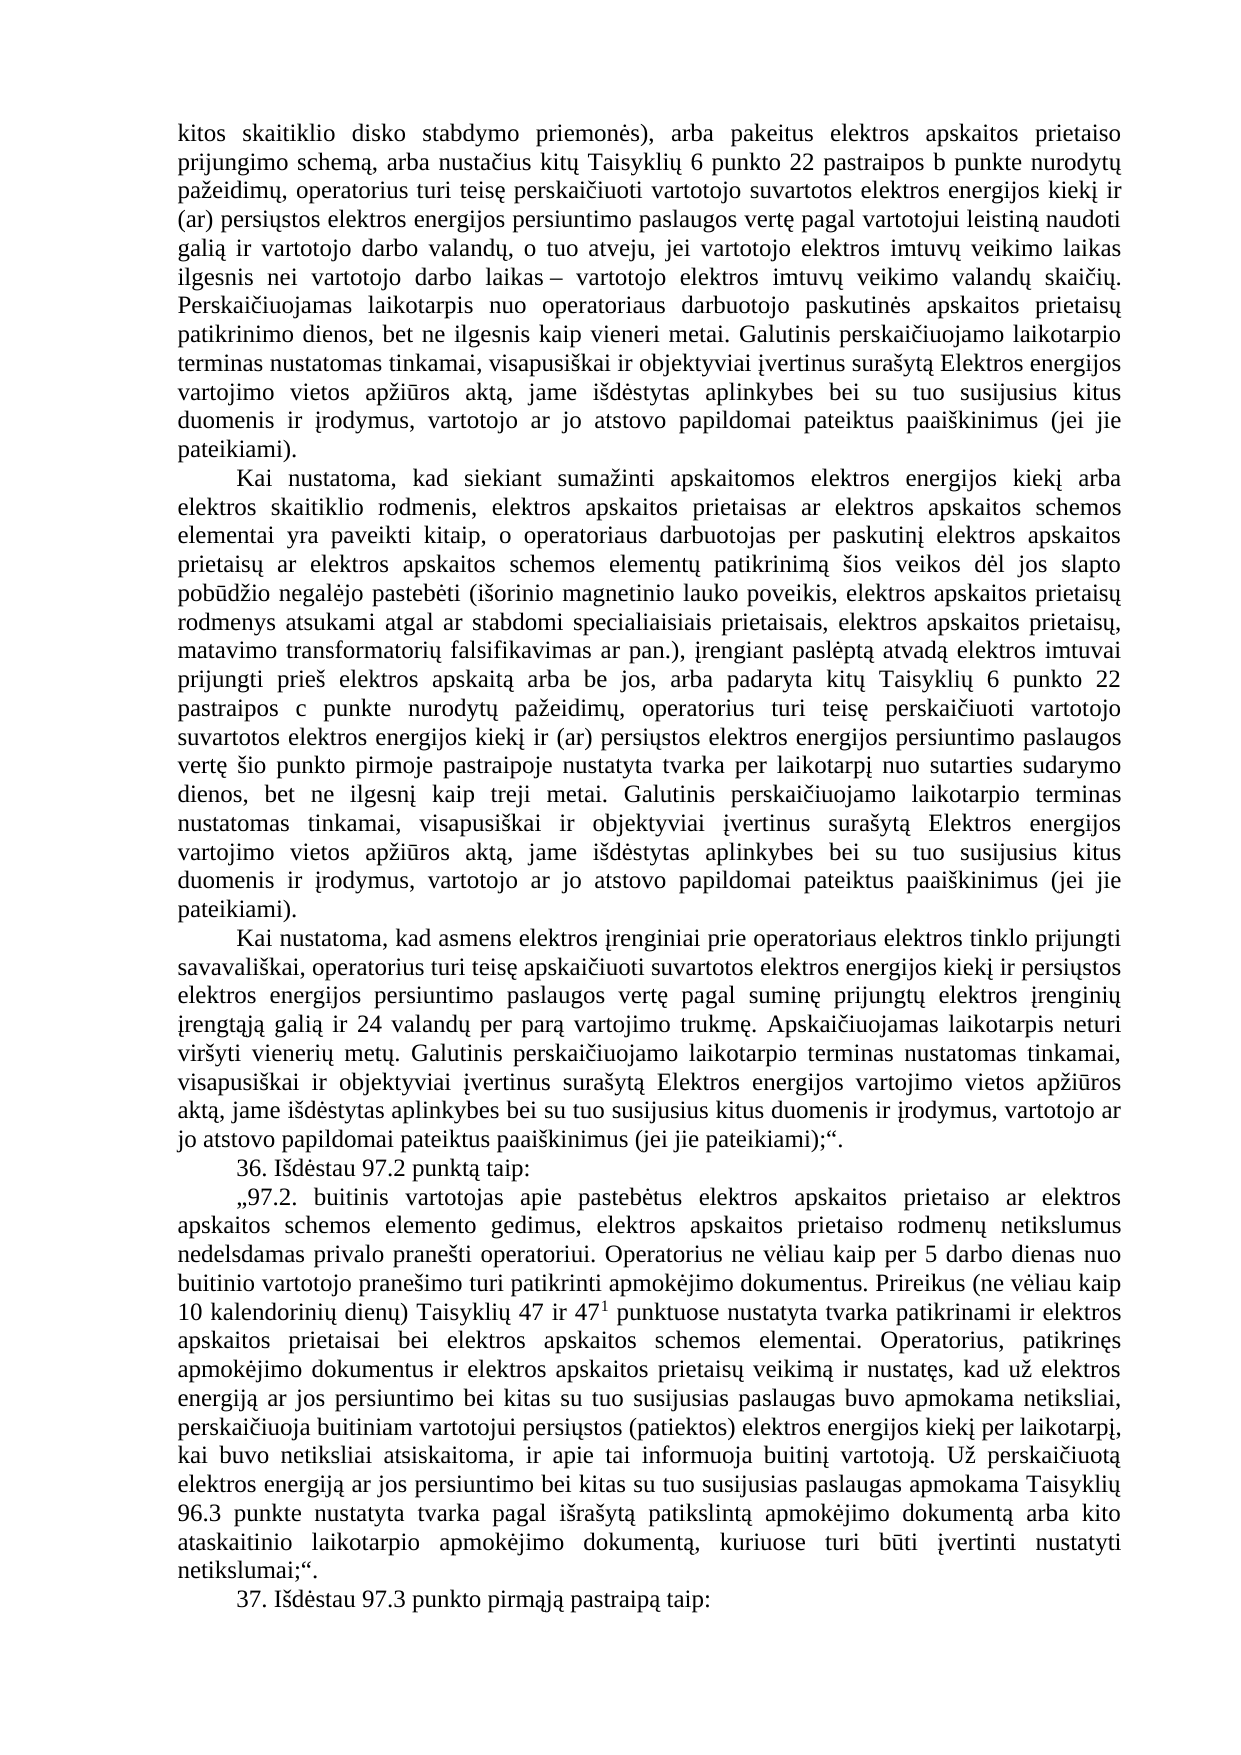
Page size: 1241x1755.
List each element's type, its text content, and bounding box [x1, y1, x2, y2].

text „97.2. buitinis vartotojas apie pastebėtus elektros apskaitos prietaiso ar elektros apskaitos schemos elemento gedimus, elektros apskaitos prietaiso rodmenų netikslumus nedelsdamas privalo pranešti operatoriui. Operatorius ne vėliau kaip per 5 darbo dienas nuo buitinio vartotojo pranešimo turi patikrinti apmokėjimo dokumentus. Prireikus (ne vėliau kaip 10 kalendorinių dienų) Taisyklių 47 ir 471 punktuose nustatyta tvarka patikrinami ir elektros apskaitos prietaisai bei elektros apskaitos schemos elementai. Operatorius, patikrinęs apmokėjimo dokumentus ir elektros apskaitos prietaisų veikimą ir nustatęs, kad už elektros energiją ar jos persiuntimo bei kitas su tuo susijusias paslaugas buvo apmokama netiksliai, perskaičiuoja buitiniam vartotojui persiųstos (patiektos) elektros energijos kiekį per laikotarpį, kai buvo netiksliai atsiskaitoma, ir apie tai informuoja buitinį vartotoją. Už perskaičiuotą elektros energiją ar jos persiuntimo bei kitas su tuo susijusias paslaugas apmokama Taisyklių 96.3 punkte nustatyta tvarka pagal išrašytą patikslintą apmokėjimo dokumentą arba kito ataskaitinio laikotarpio apmokėjimo dokumentą, kuriuose turi būti įvertinti nustatyti netikslumai;“. [177, 1182, 1122, 1584]
text 36. Išdėstau 97.2 punktą taip: [177, 1153, 1122, 1182]
text kitos skaitiklio disko stabdymo priemonės), arba pakeitus elektros apskaitos prietaiso prijungimo schemą, arba nustačius kitų Taisyklių 6 punkto 22 pastraipos b punkte nurodytų pažeidimų, operatorius turi teisę perskaičiuoti vartotojo suvartotos elektros energijos kiekį ir (ar) persiųstos elektros energijos persiuntimo paslaugos vertę pagal vartotojui leistiną naudoti galią ir vartotojo darbo valandų, o tuo atveju, jei vartotojo elektros imtuvų veikimo laikas ilgesnis nei vartotojo darbo laikas – vartotojo elektros imtuvų veikimo valandų skaičių. Perskaičiuojamas laikotarpis nuo operatoriaus darbuotojo paskutinės apskaitos prietaisų patikrinimo dienos, bet ne ilgesnis kaip vieneri metai. Galutinis perskaičiuojamo laikotarpio terminas nustatomas tinkamai, visapusiškai ir objektyviai įvertinus surašytą Elektros energijos vartojimo vietos apžiūros aktą, jame išdėstytas aplinkybes bei su tuo susijusius kitus duomenis ir įrodymus, vartotojo ar jo atstovo papildomai pateiktus paaiškinimus (jei jie pateikiami). [177, 118, 1122, 463]
text 37. Išdėstau 97.3 punkto pirmąją pastraipą taip: [177, 1584, 1122, 1613]
text Kai nustatoma, kad siekiant sumažinti apskaitomos elektros energijos kiekį arba elektros skaitiklio rodmenis, elektros apskaitos prietaisas ar elektros apskaitos schemos elementai yra paveikti kitaip, o operatoriaus darbuotojas per paskutinį elektros apskaitos prietaisų ar elektros apskaitos schemos elementų patikrinimą šios veikos dėl jos slapto pobūdžio negalėjo pastebėti (išorinio magnetinio lauko poveikis, elektros apskaitos prietaisų rodmenys atsukami atgal ar stabdomi specialiaisiais prietaisais, elektros apskaitos prietaisų, matavimo transformatorių falsifikavimas ar pan.), įrengiant paslėptą atvadą elektros imtuvai prijungti prieš elektros apskaitą arba be jos, arba padaryta kitų Taisyklių 6 punkto 22 pastraipos c punkte nurodytų pažeidimų, operatorius turi teisę perskaičiuoti vartotojo suvartotos elektros energijos kiekį ir (ar) persiųstos elektros energijos persiuntimo paslaugos vertę šio punkto pirmoje pastraipoje nustatyta tvarka per laikotarpį nuo sutarties sudarymo dienos, bet ne ilgesnį kaip treji metai. Galutinis perskaičiuojamo laikotarpio terminas nustatomas tinkamai, visapusiškai ir objektyviai įvertinus surašytą Elektros energijos vartojimo vietos apžiūros aktą, jame išdėstytas aplinkybes bei su tuo susijusius kitus duomenis ir įrodymus, vartotojo ar jo atstovo papildomai pateiktus paaiškinimus (jei jie pateikiami). [177, 463, 1122, 923]
text Kai nustatoma, kad asmens elektros įrenginiai prie operatoriaus elektros tinklo prijungti savavališkai, operatorius turi teisę apskaičiuoti suvartotos elektros energijos kiekį ir persiųstos elektros energijos persiuntimo paslaugos vertę pagal suminę prijungtų elektros įrenginių įrengtąją galią ir 24 valandų per parą vartojimo trukmę. Apskaičiuojamas laikotarpis neturi viršyti vienerių metų. Galutinis perskaičiuojamo laikotarpio terminas nustatomas tinkamai, visapusiškai ir objektyviai įvertinus surašytą Elektros energijos vartojimo vietos apžiūros aktą, jame išdėstytas aplinkybes bei su tuo susijusius kitus duomenis ir įrodymus, vartotojo ar jo atstovo papildomai pateiktus paaiškinimus (jei jie pateikiami);“. [177, 923, 1122, 1153]
